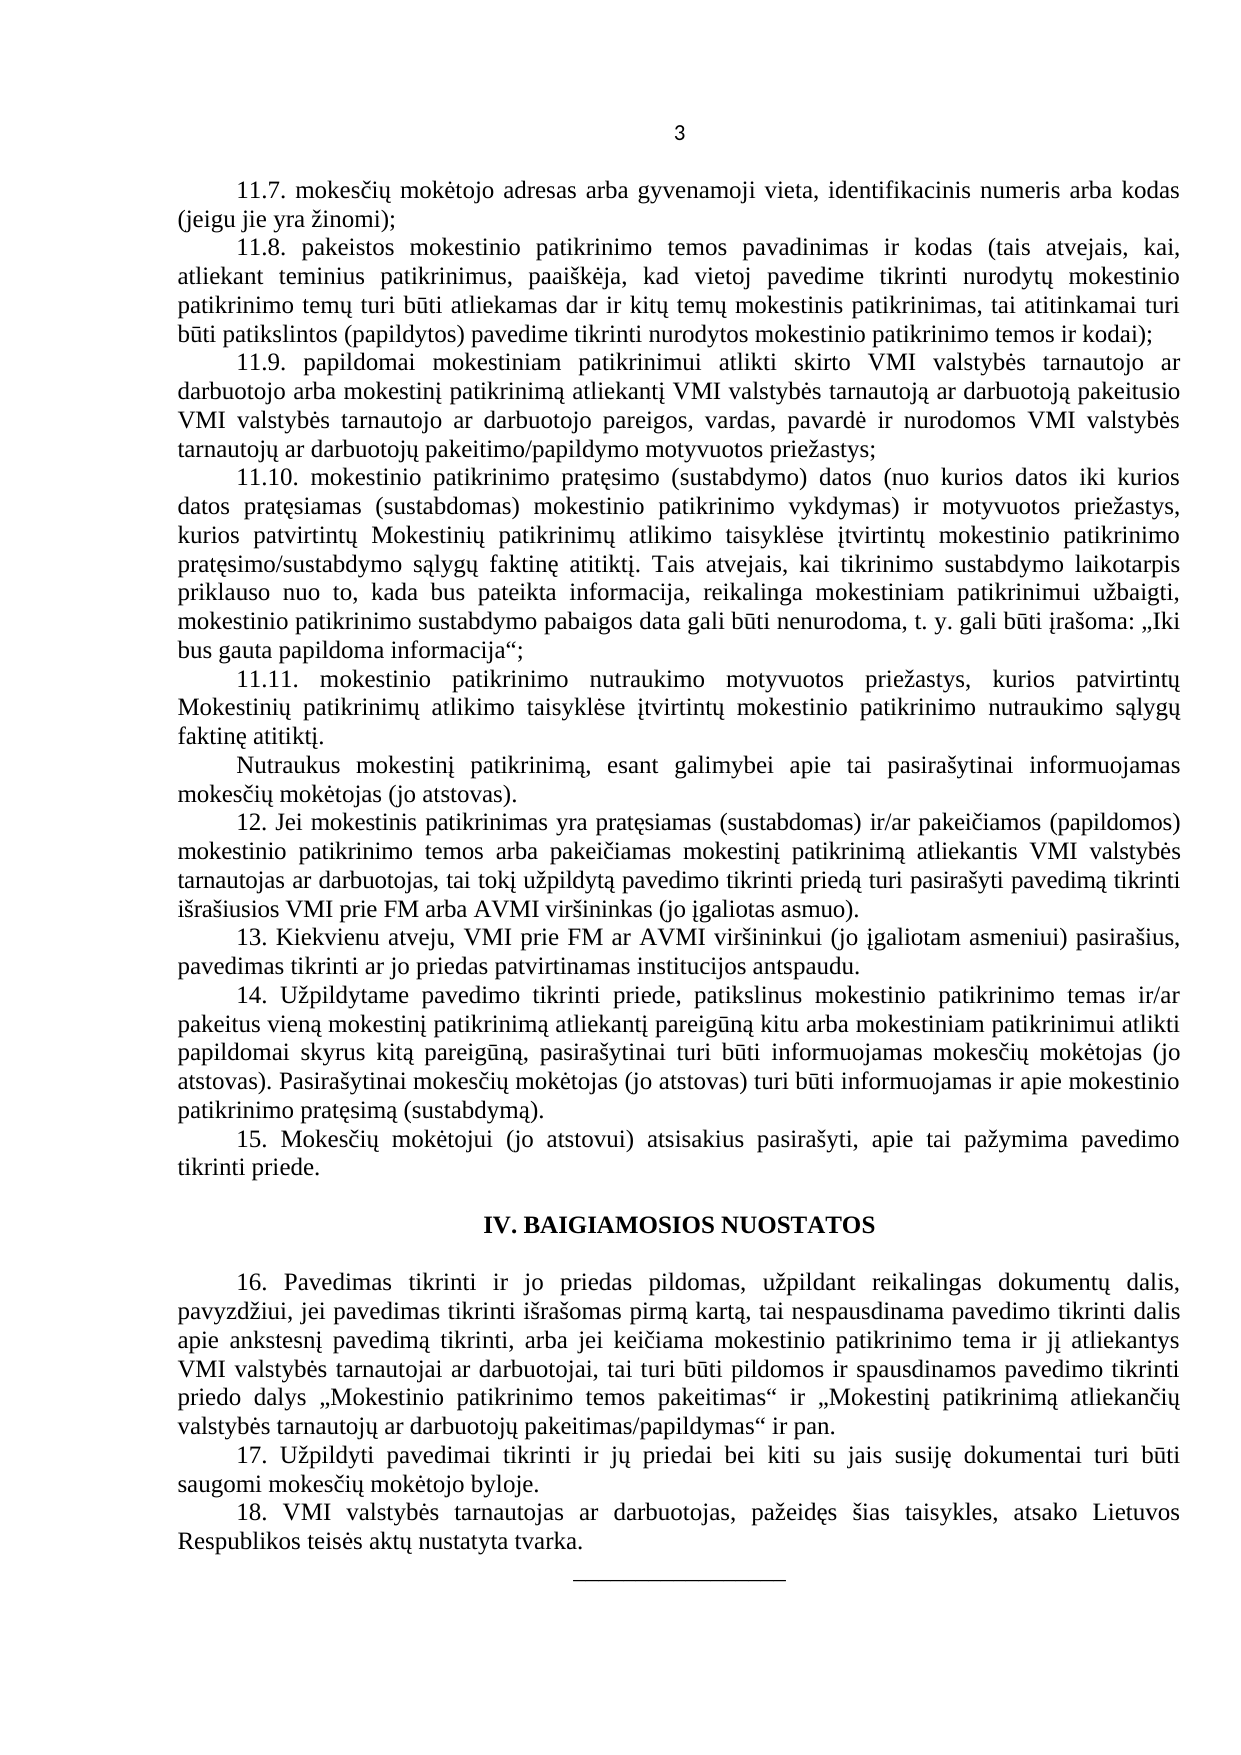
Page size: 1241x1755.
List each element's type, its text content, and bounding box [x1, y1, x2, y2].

text 16. Pavedimas tikrinti ir jo priedas pildomas, užpildant reikalingas dokumentų dalis, pavyzdžiui, jei pavedimas tikrinti išrašomas pirmą kartą, tai nespausdinama pavedimo tikrinti dalis apie ankstesnį pavedimą tikrinti, arba jei keičiama mokestinio patikrinimo tema ir jį atliekantys VMI valstybės tarnautojai ar darbuotojai, tai turi būti pildomos ir spausdinamos pavedimo tikrinti priedo dalys „Mokestinio patikrinimo temos pakeitimas“ ir „Mokestinį patikrinimą atliekančių valstybės tarnautojų ar darbuotojų pakeitimas/papildymas“ ir pan. [177, 1267, 1181, 1440]
text 13. Kiekvienu atveju, VMI prie FM ar AVMI viršininkui (jo įgaliotam asmeniui) pasirašius, pavedimas tikrinti ar jo priedas patvirtinamas institucijos antspaudu. [177, 922, 1181, 980]
text 11.8. pakeistos mokestinio patikrinimo temos pavadinimas ir kodas (tais atvejais, kai, atliekant teminius patikrinimus, paaiškėja, kad vietoj pavedime tikrinti nurodytų mokestinio patikrinimo temų turi būti atliekamas dar ir kitų temų mokestinis patikrinimas, tai atitinkamai turi būti patikslintos (papildytos) pavedime tikrinti nurodytos mokestinio patikrinimo temos ir kodai); [177, 232, 1181, 347]
text _________________ [177, 1555, 1181, 1584]
text Nutraukus mokestinį patikrinimą, esant galimybei apie tai pasirašytinai informuojamas mokesčių mokėtojas (jo atstovas). [177, 750, 1181, 807]
text 11.7. mokesčių mokėtojo adresas arba gyvenamoji vieta, identifikacinis numeris arba kodas (jeigu jie yra žinomi); [177, 175, 1181, 232]
text 12. Jei mokestinis patikrinimas yra pratęsiamas (sustabdomas) ir/ar pakeičiamos (papildomos) mokestinio patikrinimo temos arba pakeičiamas mokestinį patikrinimą atliekantis VMI valstybės tarnautojas ar darbuotojas, tai tokį užpildytą pavedimo tikrinti priedą turi pasirašyti pavedimą tikrinti išrašiusios VMI prie FM arba AVMI viršininkas (jo įgaliotas asmuo). [177, 807, 1181, 922]
text IV. BAIGIAMOSIOS NUOSTATOS [177, 1210, 1181, 1239]
text 14. Užpildytame pavedimo tikrinti priede, patikslinus mokestinio patikrinimo temas ir/ar pakeitus vieną mokestinį patikrinimą atliekantį pareigūną kitu arba mokestiniam patikrinimui atlikti papildomai skyrus kitą pareigūną, pasirašytinai turi būti informuojamas mokesčių mokėtojas (jo atstovas). Pasirašytinai mokesčių mokėtojas (jo atstovas) turi būti informuojamas ir apie mokestinio patikrinimo pratęsimą (sustabdymą). [177, 980, 1181, 1124]
text 15. Mokesčių mokėtojui (jo atstovui) atsisakius pasirašyti, apie tai pažymima pavedimo tikrinti priede. [177, 1124, 1181, 1181]
text 11.10. mokestinio patikrinimo pratęsimo (sustabdymo) datos (nuo kurios datos iki kurios datos pratęsiamas (sustabdomas) mokestinio patikrinimo vykdymas) ir motyvuotos priežastys, kurios patvirtintų Mokestinių patikrinimų atlikimo taisyklėse įtvirtintų mokestinio patikrinimo pratęsimo/sustabdymo sąlygų faktinę atitiktį. Tais atvejais, kai tikrinimo sustabdymo laikotarpis priklauso nuo to, kada bus pateikta informacija, reikalinga mokestiniam patikrinimui užbaigti, mokestinio patikrinimo sustabdymo pabaigos data gali būti nenurodoma, t. y. gali būti įrašoma: „Iki bus gauta papildoma informacija“; [177, 462, 1181, 664]
text 17. Užpildyti pavedimai tikrinti ir jų priedai bei kiti su jais susiję dokumentai turi būti saugomi mokesčių mokėtojo byloje. [177, 1440, 1181, 1497]
text 18. VMI valstybės tarnautojas ar darbuotojas, pažeidęs šias taisykles, atsako Lietuvos Respublikos teisės aktų nustatyta tvarka. [177, 1497, 1181, 1555]
text 11.11. mokestinio patikrinimo nutraukimo motyvuotos priežastys, kurios patvirtintų Mokestinių patikrinimų atlikimo taisyklėse įtvirtintų mokestinio patikrinimo nutraukimo sąlygų faktinę atitiktį. [177, 664, 1181, 750]
text 11.9. papildomai mokestiniam patikrinimui atlikti skirto VMI valstybės tarnautojo ar darbuotojo arba mokestinį patikrinimą atliekantį VMI valstybės tarnautoją ar darbuotoją pakeitusio VMI valstybės tarnautojo ar darbuotojo pareigos, vardas, pavardė ir nurodomos VMI valstybės tarnautojų ar darbuotojų pakeitimo/papildymo motyvuotos priežastys; [177, 347, 1181, 462]
